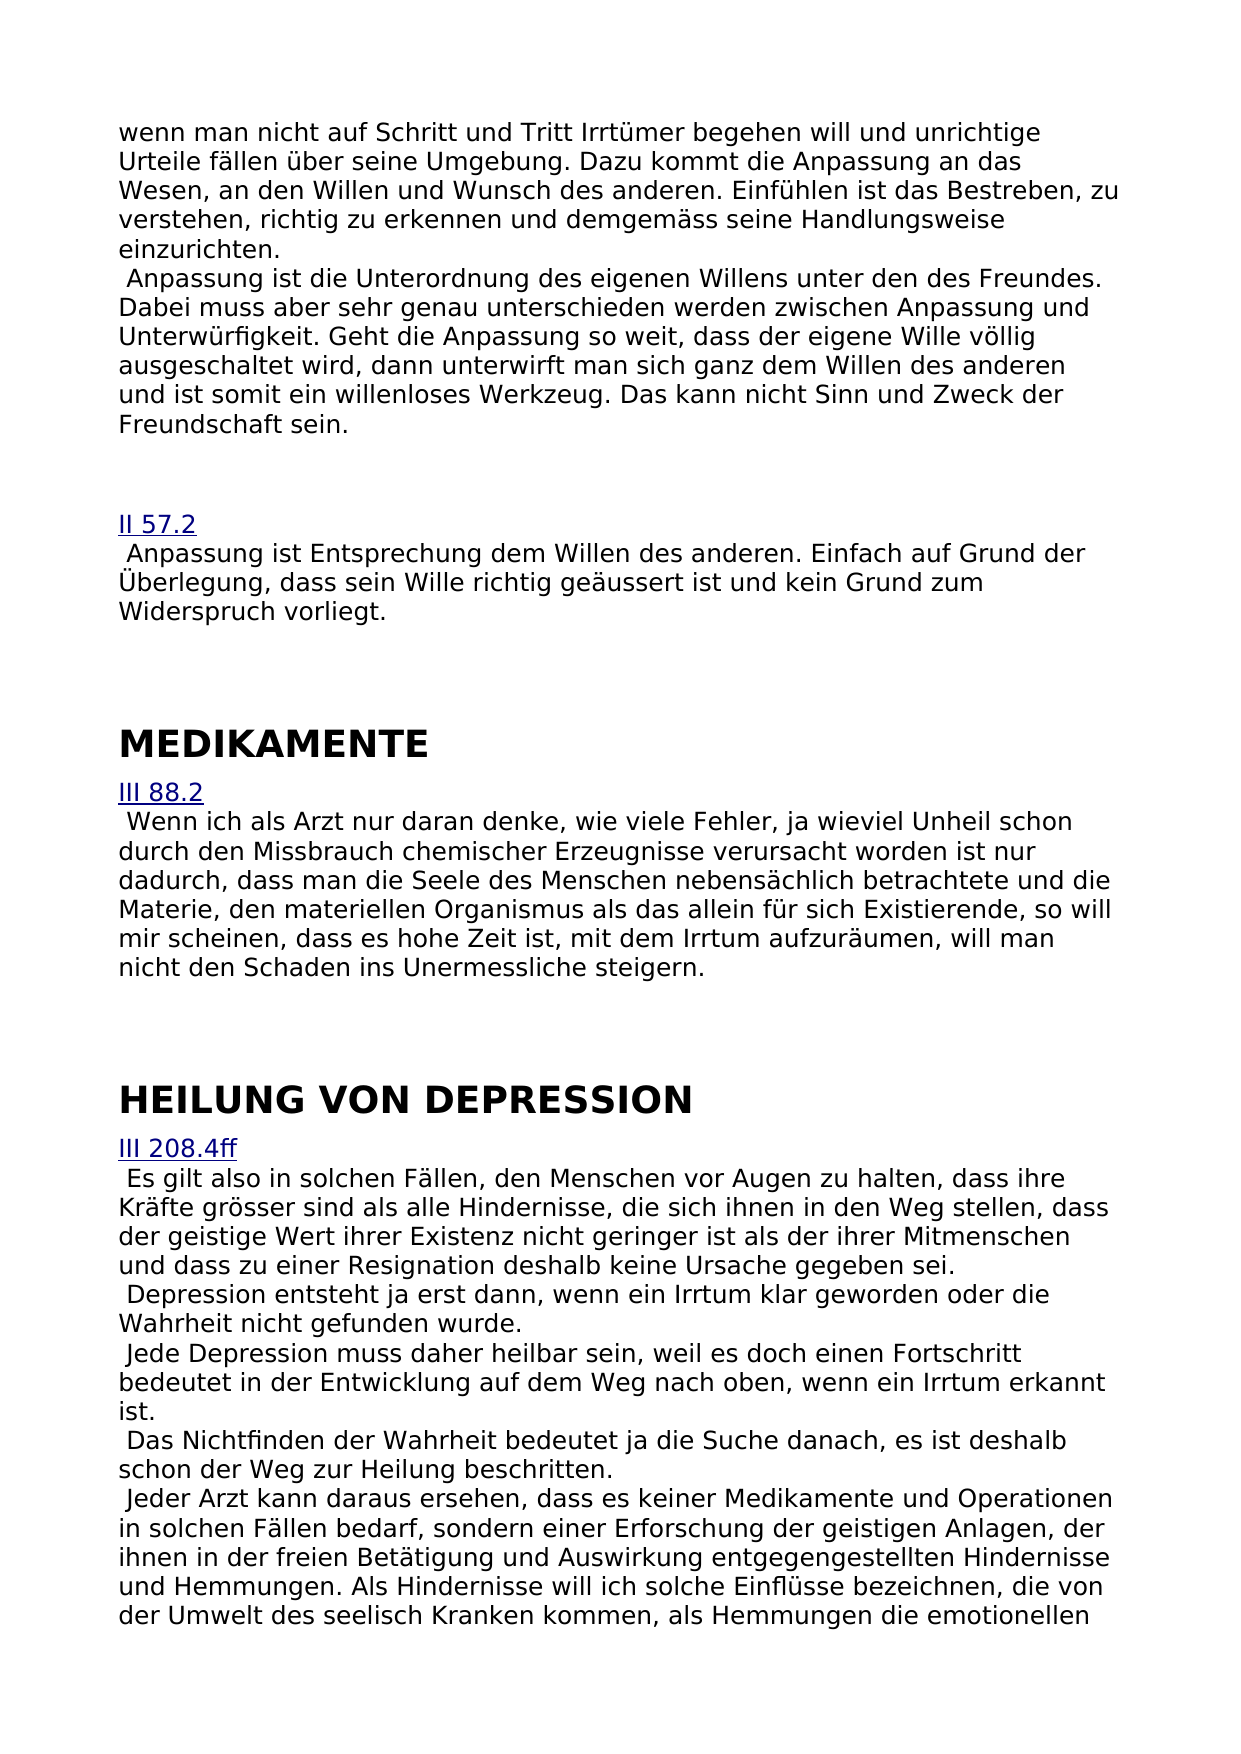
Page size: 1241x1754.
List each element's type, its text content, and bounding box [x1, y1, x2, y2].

text wenn man nicht auf Schritt und Tritt Irrtümer begehen will und unrichtige Urteile fällen über seine Umgebung. Dazu kommt die Anpassung an das Wesen, an den Willen und Wunsch des anderen. Einfühlen ist das Bestreben, zu verstehen, richtig zu erkennen und demgemäss seine Handlungsweise einzurichten. Anpassung ist die Unterordnung des eigenen Willens unter den des Freundes. Dabei muss aber sehr genau unterschieden werden zwischen Anpassung und Unterwürfigkeit. Geht die Anpassung so weit, dass der eigene Wille völlig ausgeschaltet wird, dann unterwirft man sich ganz dem Willen des anderen und ist somit ein willenloses Werkzeug. Das kann nicht Sinn und Zweck der Freundschaft sein. [118, 118, 1122, 497]
text III 88.2 Wenn ich als Arzt nur daran denke, wie viele Fehler, ja wieviel Unheil schon durch den Missbrauch chemischer Erzeugnisse verursacht worden ist nur dadurch, dass man die Seele des Menschen nebensächlich betrachtete und die Materie, den materiellen Organismus als das allein für sich Existierende, so will mir scheinen, dass es hohe Zeit ist, mit dem Irrtum aufzuräumen, will man nicht den Schaden ins Unermessliche steigern. [118, 778, 1122, 1041]
text III 208.4ff Es gilt also in solchen Fällen, den Menschen vor Augen zu halten, dass ihre Kräfte grösser sind als alle Hindernisse, die sich ihnen in den Weg stellen, dass der geistige Wert ihrer Existenz nicht geringer ist als der ihrer Mitmenschen und dass zu einer Resignation deshalb keine Ursache gegeben sei. Depression entsteht ja erst dann, wenn ein Irrtum klar geworden oder die Wahrheit nicht gefunden wurde. Jede Depression muss daher heilbar sein, weil es doch einen Fortschritt bedeutet in der Entwicklung auf dem Weg nach oben, wenn ein Irrtum erkannt ist. Das Nichtfinden der Wahrheit bedeutet ja die Suche danach, es ist deshalb schon der Weg zur Heilung beschritten. Jeder Arzt kann daraus ersehen, dass es keiner Medikamente und Operationen in solchen Fällen bedarf, sondern einer Erforschung der geistigen Anlagen, der ihnen in der freien Betätigung und Auswirkung entgegengestellten Hindernisse und Hemmungen. Als Hindernisse will ich solche Einflüsse bezeichnen, die von der Umwelt des seelisch Kranken kommen, als Hemmungen die emotionellen [118, 1134, 1122, 1630]
subtitle MEDIKAMENTE [118, 722, 1122, 766]
subtitle HEILUNG VON DEPRESSION [118, 1078, 1122, 1122]
text II 57.2 Anpassung ist Entsprechung dem Willen des anderen. Einfach auf Grund der Überlegung, dass sein Wille richtig geäussert ist und kein Grund zum Widerspruch vorliegt. [118, 510, 1122, 685]
